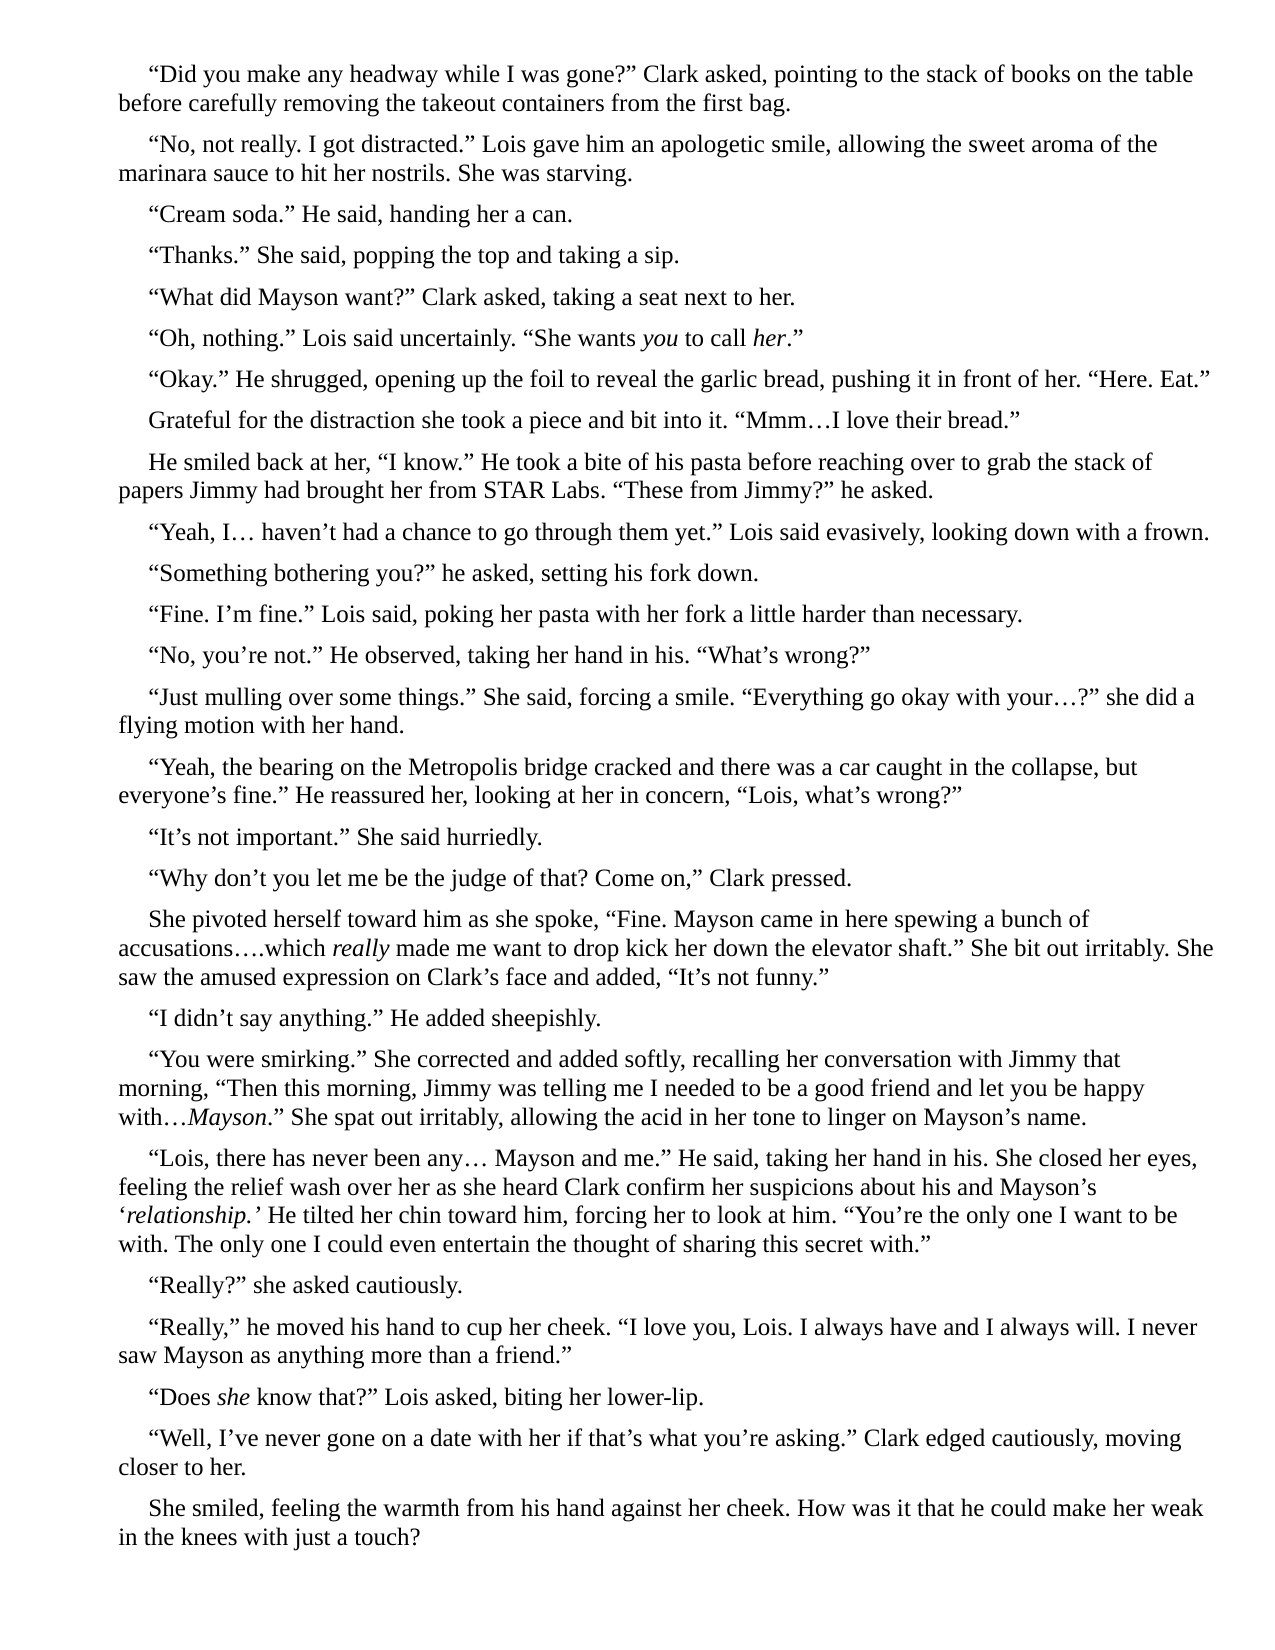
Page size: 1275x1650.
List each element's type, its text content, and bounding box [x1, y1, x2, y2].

text “Oh, nothing.” Lois said uncertainly. “She wants you to call her.” [118, 323, 1216, 352]
text “Fine. I’m fine.” Lois said, poking her pasta with her fork a little harder than necessary. [118, 599, 1216, 628]
text “Well, I’ve never gone on a date with her if that’s what you’re asking.” Clark edged cautiously, moving closer to her. [118, 1423, 1216, 1480]
text “Did you make any headway while I was gone?” Clark asked, pointing to the stack of books on the table before carefully removing the takeout containers from the first bag. [118, 59, 1216, 117]
text “No, not really. I got distracted.” Lois gave him an apologetic smile, allowing the sweet aroma of the marinara sauce to hit her nostrils. She was starving. [118, 129, 1216, 187]
text “Yeah, I… haven’t had a chance to go through them yet.” Lois said evasively, looking down with a frown. [118, 517, 1216, 545]
text “No, you’re not.” He observed, taking her hand in his. “What’s wrong?” [118, 640, 1216, 669]
text “Really?” she asked cautiously. [118, 1270, 1216, 1299]
text “Does she know that?” Lois asked, biting her lower-lip. [118, 1382, 1216, 1410]
text “Thanks.” She said, popping the top and taking a sip. [118, 240, 1216, 269]
text Grateful for the distraction she took a piece and bit into it. “Mmm…I love their bread.” [118, 405, 1216, 434]
text “Okay.” He shrugged, opening up the foil to reveal the garlic bread, pushing it in front of her. “Here. Eat.” [118, 364, 1216, 393]
text “Lois, there has never been any… Mayson and me.” He said, taking her hand in his. She closed her eyes, feeling the relief wash over her as she heard Clark confirm her suspicions about his and Mayson’s ‘relationship.’ He tilted her chin toward him, forcing her to look at him. “You’re the only one I want to be with. The only one I could even entertain the thought of sharing this secret with.” [118, 1143, 1216, 1258]
text “Really,” he moved his hand to cup her cheek. “I love you, Lois. I always have and I always will. I never saw Mayson as anything more than a friend.” [118, 1312, 1216, 1369]
text She pivoted herself toward him as she spoke, “Fine. Mayson came in here spewing a bunch of accusations….which really made me want to drop kick her down the elevator shaft.” She bit out irritably. She saw the amused expression on Clark’s face and added, “It’s not funny.” [118, 904, 1216, 990]
text “Yeah, the bearing on the Metropolis bridge cracked and there was a car caught in the collapse, but everyone’s fine.” He reassured her, looking at her in concern, “Lois, what’s wrong?” [118, 752, 1216, 809]
text “You were smirking.” She corrected and added softly, recalling her conversation with Jimmy that morning, “Then this morning, Jimmy was telling me I needed to be a good friend and let you be happy with…Mayson.” She spat out irritably, allowing the acid in her tone to linger on Mayson’s name. [118, 1044, 1216, 1130]
text “It’s not important.” She said hurriedly. [118, 822, 1216, 850]
text “What did Mayson want?” Clark asked, taking a seat next to her. [118, 282, 1216, 310]
text “I didn’t say anything.” He added sheepishly. [118, 1003, 1216, 1032]
text She smiled, feeling the warmth from his hand against her cheek. How was it that he could make her weak in the knees with just a touch? [118, 1493, 1216, 1550]
text “Why don’t you let me be the judge of that? Come on,” Clark pressed. [118, 863, 1216, 892]
text He smiled back at her, “I know.” He took a bite of his pasta before reaching over to grab the stack of papers Jimmy had brought her from STAR Labs. “These from Jimmy?” he asked. [118, 447, 1216, 504]
text “Just mulling over some things.” She said, forcing a smile. “Everything go okay with your…?” she did a flying motion with her hand. [118, 682, 1216, 739]
text “Cream soda.” He said, handing her a can. [118, 199, 1216, 228]
text “Something bothering you?” he asked, setting his fork down. [118, 558, 1216, 587]
